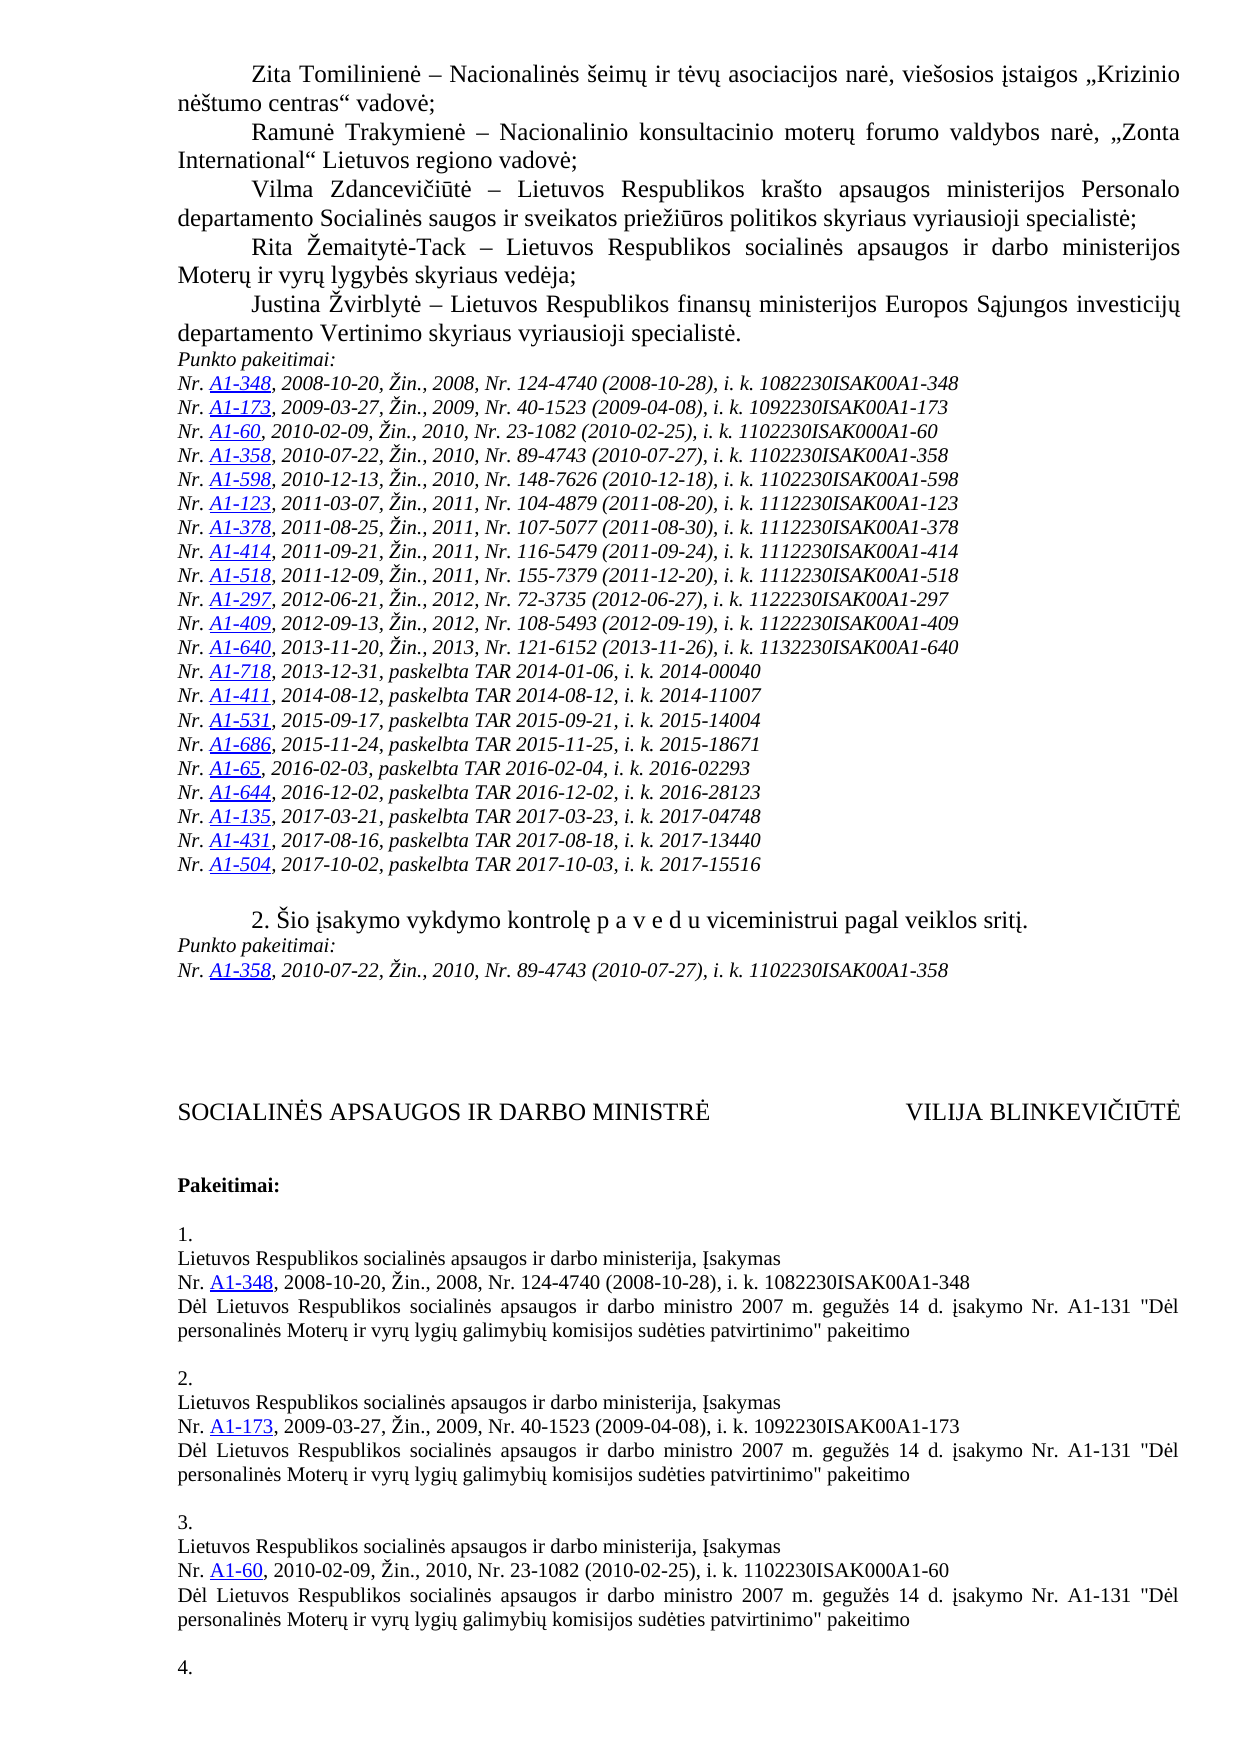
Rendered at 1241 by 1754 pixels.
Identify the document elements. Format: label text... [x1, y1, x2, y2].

text Nr. A1-135, 2017-03-21, paskelbta TAR 2017-03-23, i. k. 2017-04748 [177, 804, 1181, 828]
text Nr. A1-431, 2017-08-16, paskelbta TAR 2017-08-18, i. k. 2017-13440 [177, 828, 1181, 852]
text Vilma Zdancevičiūtė – Lietuvos Respublikos krašto apsaugos ministerijos Personalo departamento Socialinės saugos ir sveikatos priežiūros politikos skyriaus vyriausioji specialistė; [177, 174, 1181, 232]
text Dėl Lietuvos Respublikos socialinės apsaugos ir darbo ministro 2007 m. gegužės 14 d. įsakymo Nr. A1-131 "Dėl personalinės Moterų ir vyrų lygių galimybių komisijos sudėties patvirtinimo" pakeitimo [177, 1438, 1181, 1486]
text Nr. A1-531, 2015-09-17, paskelbta TAR 2015-09-21, i. k. 2015-14004 [177, 707, 1181, 732]
text Lietuvos Respublikos socialinės apsaugos ir darbo ministerija, Įsakymas [177, 1534, 1181, 1558]
text Lietuvos Respublikos socialinės apsaugos ir darbo ministerija, Įsakymas [177, 1390, 1181, 1414]
text Nr. A1-640, 2013-11-20, Žin., 2013, Nr. 121-6152 (2013-11-26), i. k. 1132230ISAK00A1-640 [177, 635, 1181, 659]
text Nr. A1-60, 2010-02-09, Žin., 2010, Nr. 23-1082 (2010-02-25), i. k. 1102230ISAK000A1-60 [177, 1558, 1181, 1582]
text Justina Žvirblytė – Lietuvos Respublikos finansų ministerijos Europos Sąjungos investicijų departamento Vertinimo skyriaus vyriausioji specialistė. [177, 289, 1181, 347]
text Nr. A1-348, 2008-10-20, Žin., 2008, Nr. 124-4740 (2008-10-28), i. k. 1082230ISAK00A1-348 [177, 371, 1181, 395]
text 3. [177, 1510, 1181, 1534]
text 2. Šio įsakymo vykdymo kontrolę p a v e d u viceministrui pagal veiklos sritį. [177, 905, 1181, 933]
text Punkto pakeitimai: [177, 933, 1181, 957]
text Dėl Lietuvos Respublikos socialinės apsaugos ir darbo ministro 2007 m. gegužės 14 d. įsakymo Nr. A1-131 "Dėl personalinės Moterų ir vyrų lygių galimybių komisijos sudėties patvirtinimo" pakeitimo [177, 1582, 1181, 1631]
text Lietuvos Respublikos socialinės apsaugos ir darbo ministerija, Įsakymas [177, 1246, 1181, 1270]
text Nr. A1-173, 2009-03-27, Žin., 2009, Nr. 40-1523 (2009-04-08), i. k. 1092230ISAK00A1-173 [177, 1414, 1181, 1438]
text Nr. A1-504, 2017-10-02, paskelbta TAR 2017-10-03, i. k. 2017-15516 [177, 852, 1181, 876]
text Zita Tomilinienė – Nacionalinės šeimų ir tėvų asociacijos narė, viešosios įstaigos „Krizinio nėštumo centras“ vadovė; [177, 59, 1181, 117]
text Nr. A1-686, 2015-11-24, paskelbta TAR 2015-11-25, i. k. 2015-18671 [177, 732, 1181, 756]
text Nr. A1-358, 2010-07-22, Žin., 2010, Nr. 89-4743 (2010-07-27), i. k. 1102230ISAK00A1-358 [177, 957, 1181, 982]
text Nr. A1-297, 2012-06-21, Žin., 2012, Nr. 72-3735 (2012-06-27), i. k. 1122230ISAK00A1-297 [177, 587, 1181, 611]
text Ramunė Trakymienė – Nacionalinio konsultacinio moterų forumo valdybos narė, „Zonta International“ Lietuvos regiono vadovė; [177, 117, 1181, 174]
text Nr. A1-411, 2014-08-12, paskelbta TAR 2014-08-12, i. k. 2014-11007 [177, 683, 1181, 707]
text Nr. A1-644, 2016-12-02, paskelbta TAR 2016-12-02, i. k. 2016-28123 [177, 780, 1181, 804]
text Nr. A1-358, 2010-07-22, Žin., 2010, Nr. 89-4743 (2010-07-27), i. k. 1102230ISAK00A1-358 [177, 443, 1181, 467]
text Pakeitimai: [177, 1173, 1181, 1197]
text Nr. A1-348, 2008-10-20, Žin., 2008, Nr. 124-4740 (2008-10-28), i. k. 1082230ISAK00A1-348 [177, 1270, 1181, 1294]
text Nr. A1-60, 2010-02-09, Žin., 2010, Nr. 23-1082 (2010-02-25), i. k. 1102230ISAK000A1-60 [177, 419, 1181, 443]
text Nr. A1-518, 2011-12-09, Žin., 2011, Nr. 155-7379 (2011-12-20), i. k. 1112230ISAK00A1-518 [177, 563, 1181, 587]
text 1. [177, 1222, 1181, 1246]
text Nr. A1-718, 2013-12-31, paskelbta TAR 2014-01-06, i. k. 2014-00040 [177, 659, 1181, 683]
text Nr. A1-378, 2011-08-25, Žin., 2011, Nr. 107-5077 (2011-08-30), i. k. 1112230ISAK00A1-378 [177, 515, 1181, 539]
text Nr. A1-173, 2009-03-27, Žin., 2009, Nr. 40-1523 (2009-04-08), i. k. 1092230ISAK00A1-173 [177, 395, 1181, 419]
text Punkto pakeitimai: [177, 347, 1181, 371]
text Rita Žemaitytė-Tack – Lietuvos Respublikos socialinės apsaugos ir darbo ministerijos Moterų ir vyrų lygybės skyriaus vedėja; [177, 232, 1181, 289]
text Dėl Lietuvos Respublikos socialinės apsaugos ir darbo ministro 2007 m. gegužės 14 d. įsakymo Nr. A1-131 "Dėl personalinės Moterų ir vyrų lygių galimybių komisijos sudėties patvirtinimo" pakeitimo [177, 1294, 1181, 1342]
text 2. [177, 1366, 1181, 1390]
text Nr. A1-123, 2011-03-07, Žin., 2011, Nr. 104-4879 (2011-08-20), i. k. 1112230ISAK00A1-123 [177, 491, 1181, 515]
text Nr. A1-414, 2011-09-21, Žin., 2011, Nr. 116-5479 (2011-09-24), i. k. 1112230ISAK00A1-414 [177, 539, 1181, 563]
text Nr. A1-65, 2016-02-03, paskelbta TAR 2016-02-04, i. k. 2016-02293 [177, 756, 1181, 780]
text 4. [177, 1655, 1181, 1679]
text Nr. A1-598, 2010-12-13, Žin., 2010, Nr. 148-7626 (2010-12-18), i. k. 1102230ISAK00A1-598 [177, 467, 1181, 491]
text SOCIALINĖS APSAUGOS IR DARBO MINISTRĖ VILIJA BLINKEVIČIŪTĖ [177, 1097, 1181, 1125]
text Nr. A1-409, 2012-09-13, Žin., 2012, Nr. 108-5493 (2012-09-19), i. k. 1122230ISAK00A1-409 [177, 611, 1181, 635]
